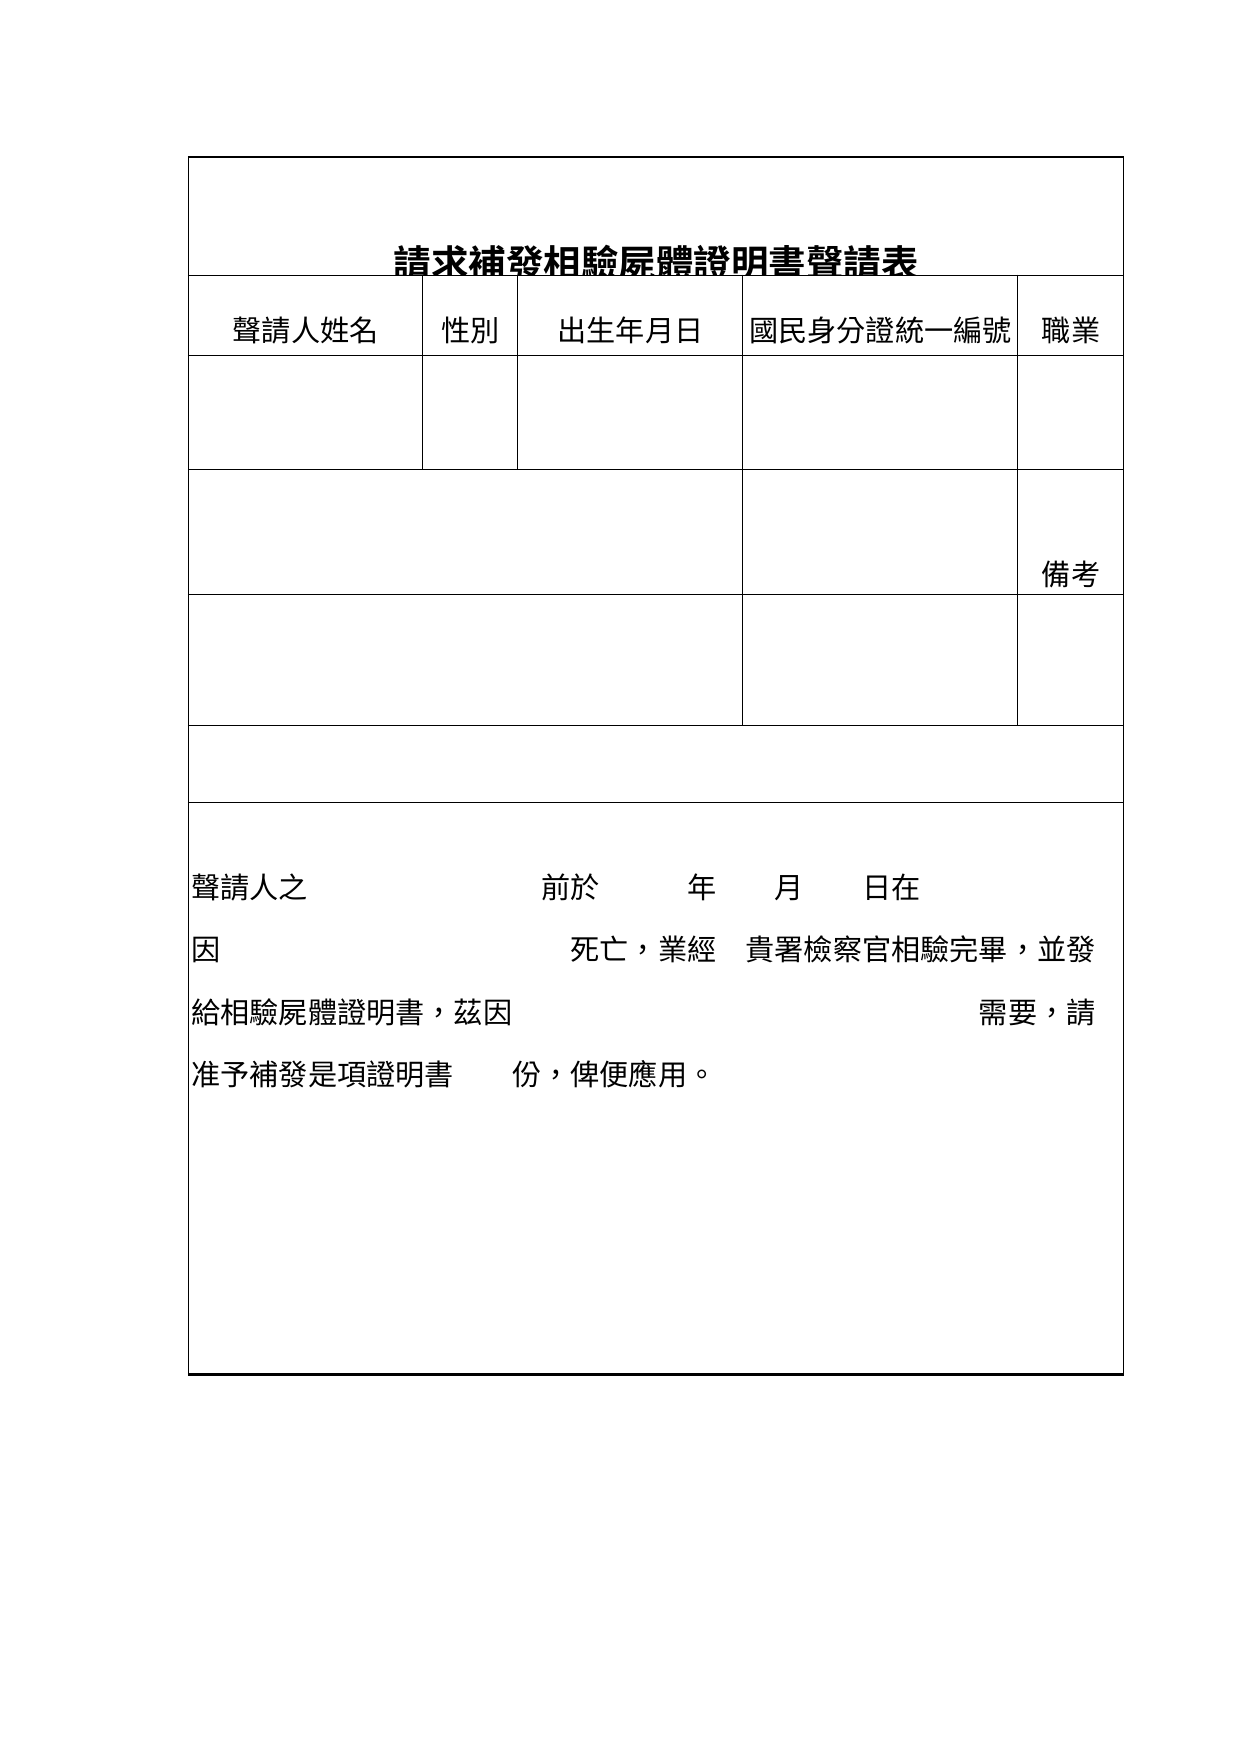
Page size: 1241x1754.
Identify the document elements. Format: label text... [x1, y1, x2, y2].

table_cell 聲請人姓名 [189, 276, 422, 355]
table_cell [518, 356, 742, 469]
table_cell [743, 470, 1017, 594]
table_cell 職業 [1018, 276, 1123, 355]
table_cell 性別 [423, 276, 517, 355]
table_cell 備考 [1018, 470, 1123, 594]
table_cell 出生年月日 [518, 276, 742, 355]
table_cell [743, 595, 1017, 725]
table_cell [1018, 595, 1123, 725]
table_cell [1018, 356, 1123, 469]
table_cell [423, 356, 517, 469]
table_cell [189, 726, 1123, 802]
table_cell 國民身分證統一編號 [743, 276, 1017, 355]
table_cell [189, 1291, 1123, 1373]
table_cell [189, 595, 742, 725]
table_cell 聲請人之 前於 年 月 日在 因 死亡，業經 貴署檢察官相驗完畢，並發 給相驗屍體證明書，茲因 需要，請 准予補發是項證明書 份，俾便應用。 [189, 803, 1123, 1291]
table_header 請求補發相驗屍體證明書聲請表 案號： 年度 字第 號 股別： [189, 158, 1123, 274]
table_cell [189, 470, 742, 594]
table_cell [743, 356, 1017, 469]
table_cell [189, 356, 422, 469]
